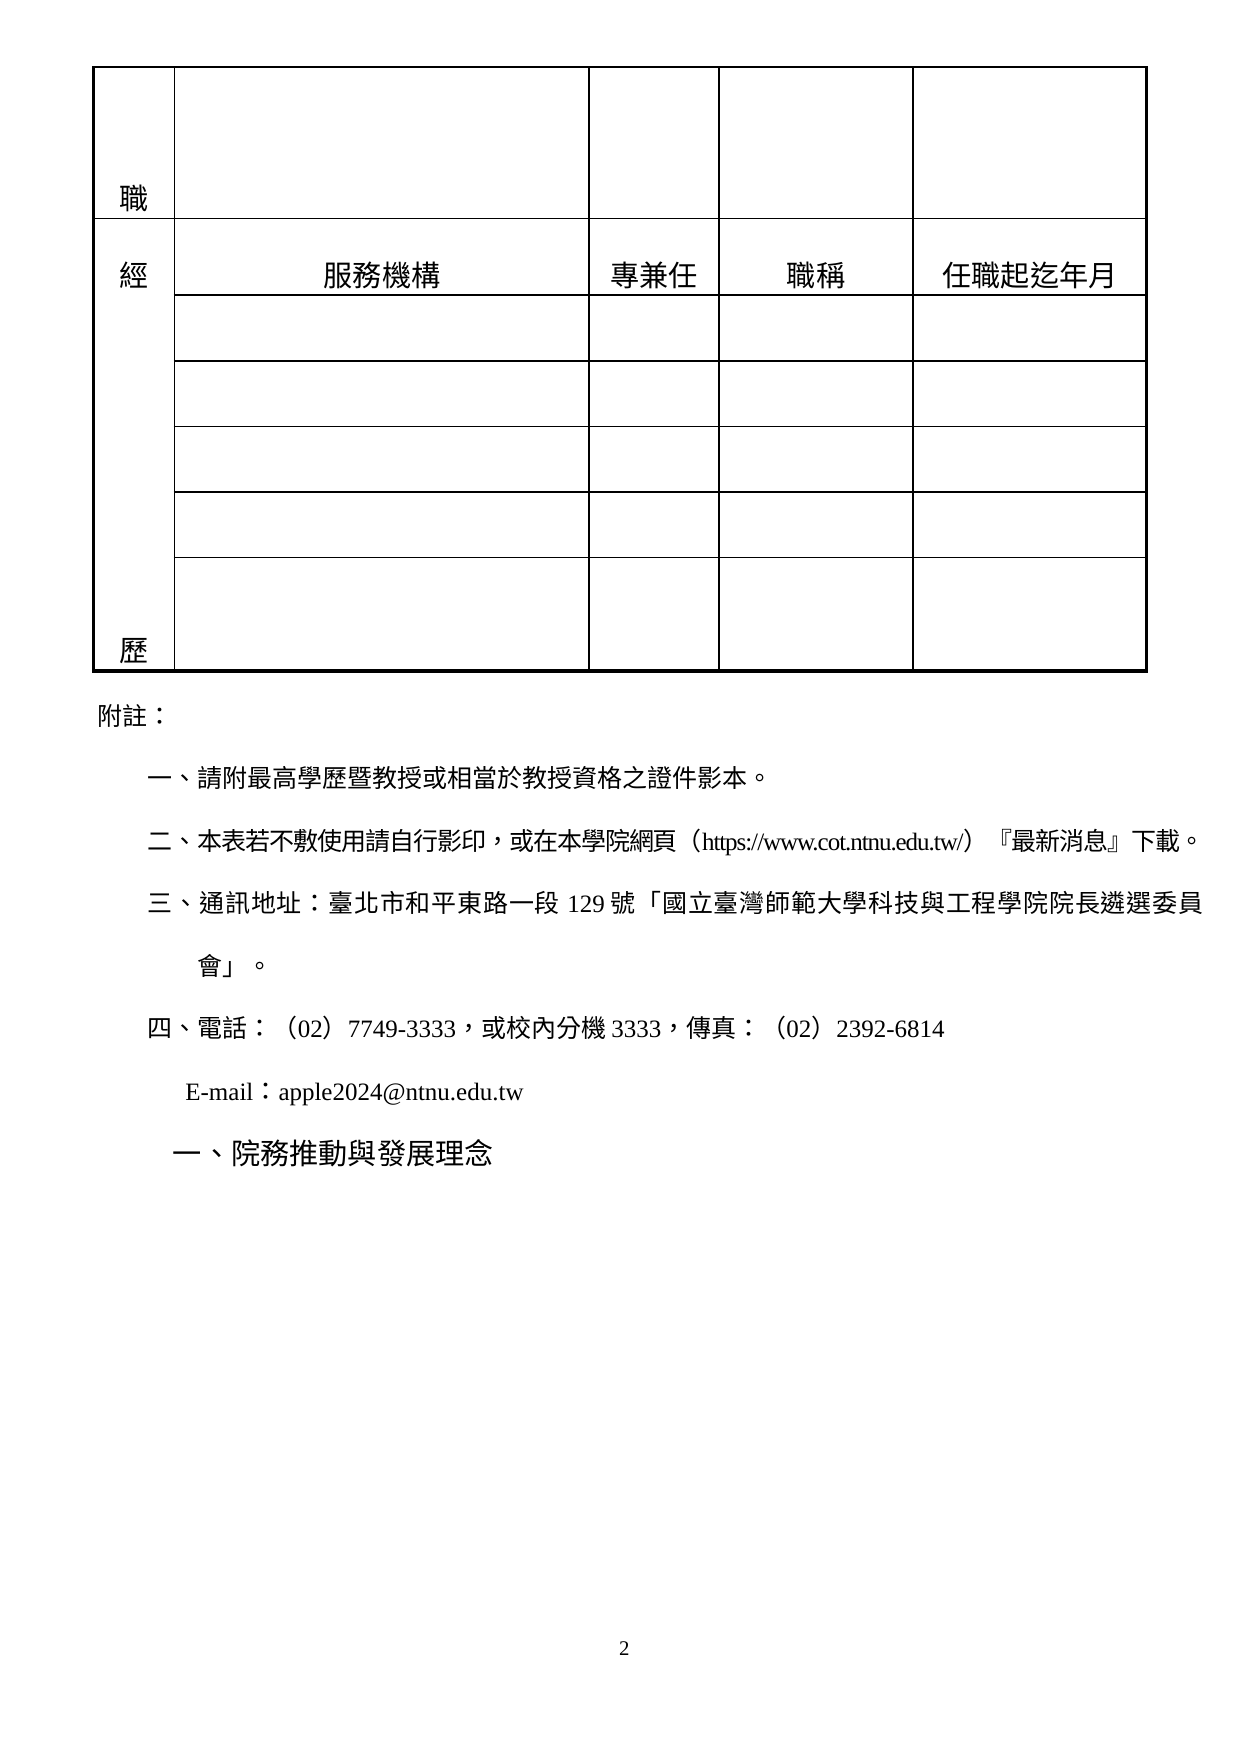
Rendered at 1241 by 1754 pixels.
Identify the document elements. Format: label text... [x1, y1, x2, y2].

table_cell [914, 68, 1145, 218]
table_cell [175, 558, 588, 669]
table_cell [914, 558, 1145, 669]
subtitle 一、院務推動與發展理念 [173, 1110, 1205, 1172]
table_cell [590, 68, 718, 218]
table_cell [175, 296, 588, 360]
table_cell [175, 68, 588, 218]
text 四、電話：（02）7749-3333，或校內分機3333，傳真：（02）2392-6814 [148, 985, 1205, 1047]
table_cell 職 [95, 68, 174, 218]
table_cell [720, 427, 912, 491]
table_cell [720, 68, 912, 218]
table_cell [720, 493, 912, 557]
text 二、本表若不敷使用請自行影印，或在本學院網頁（https://www.cot.ntnu.edu.tw/）『最新消息』下載。 [148, 797, 1205, 860]
table_cell [914, 296, 1145, 360]
subtitle E-mail：apple2024@ntnu.edu.tw [173, 1047, 1205, 1110]
table_cell [720, 296, 912, 360]
table_cell [590, 296, 718, 360]
table_cell [590, 427, 718, 491]
table_cell 經 歷 [95, 219, 174, 669]
table_cell [590, 558, 718, 669]
text 三、通訊地址：臺北市和平東路一段129號「國立臺灣師範大學科技與工程學院院長遴選委員會」。 [148, 860, 1205, 985]
text 一、請附最高學歷暨教授或相當於教授資格之證件影本。 [148, 735, 1205, 797]
table_cell [914, 362, 1145, 426]
table_cell [175, 493, 588, 557]
table_cell 職稱 [720, 219, 912, 294]
table_cell [590, 493, 718, 557]
table_cell [914, 427, 1145, 491]
table_cell [175, 427, 588, 491]
table_cell 服務機構 [175, 219, 588, 294]
table_cell [590, 362, 718, 426]
table_cell [914, 493, 1145, 557]
table_cell [720, 362, 912, 426]
table_cell 專兼任 [590, 219, 718, 294]
table_cell [175, 362, 588, 426]
table_cell [720, 558, 912, 669]
text 附註： [98, 672, 1192, 735]
table_cell 任職起迄年月 [914, 219, 1145, 294]
